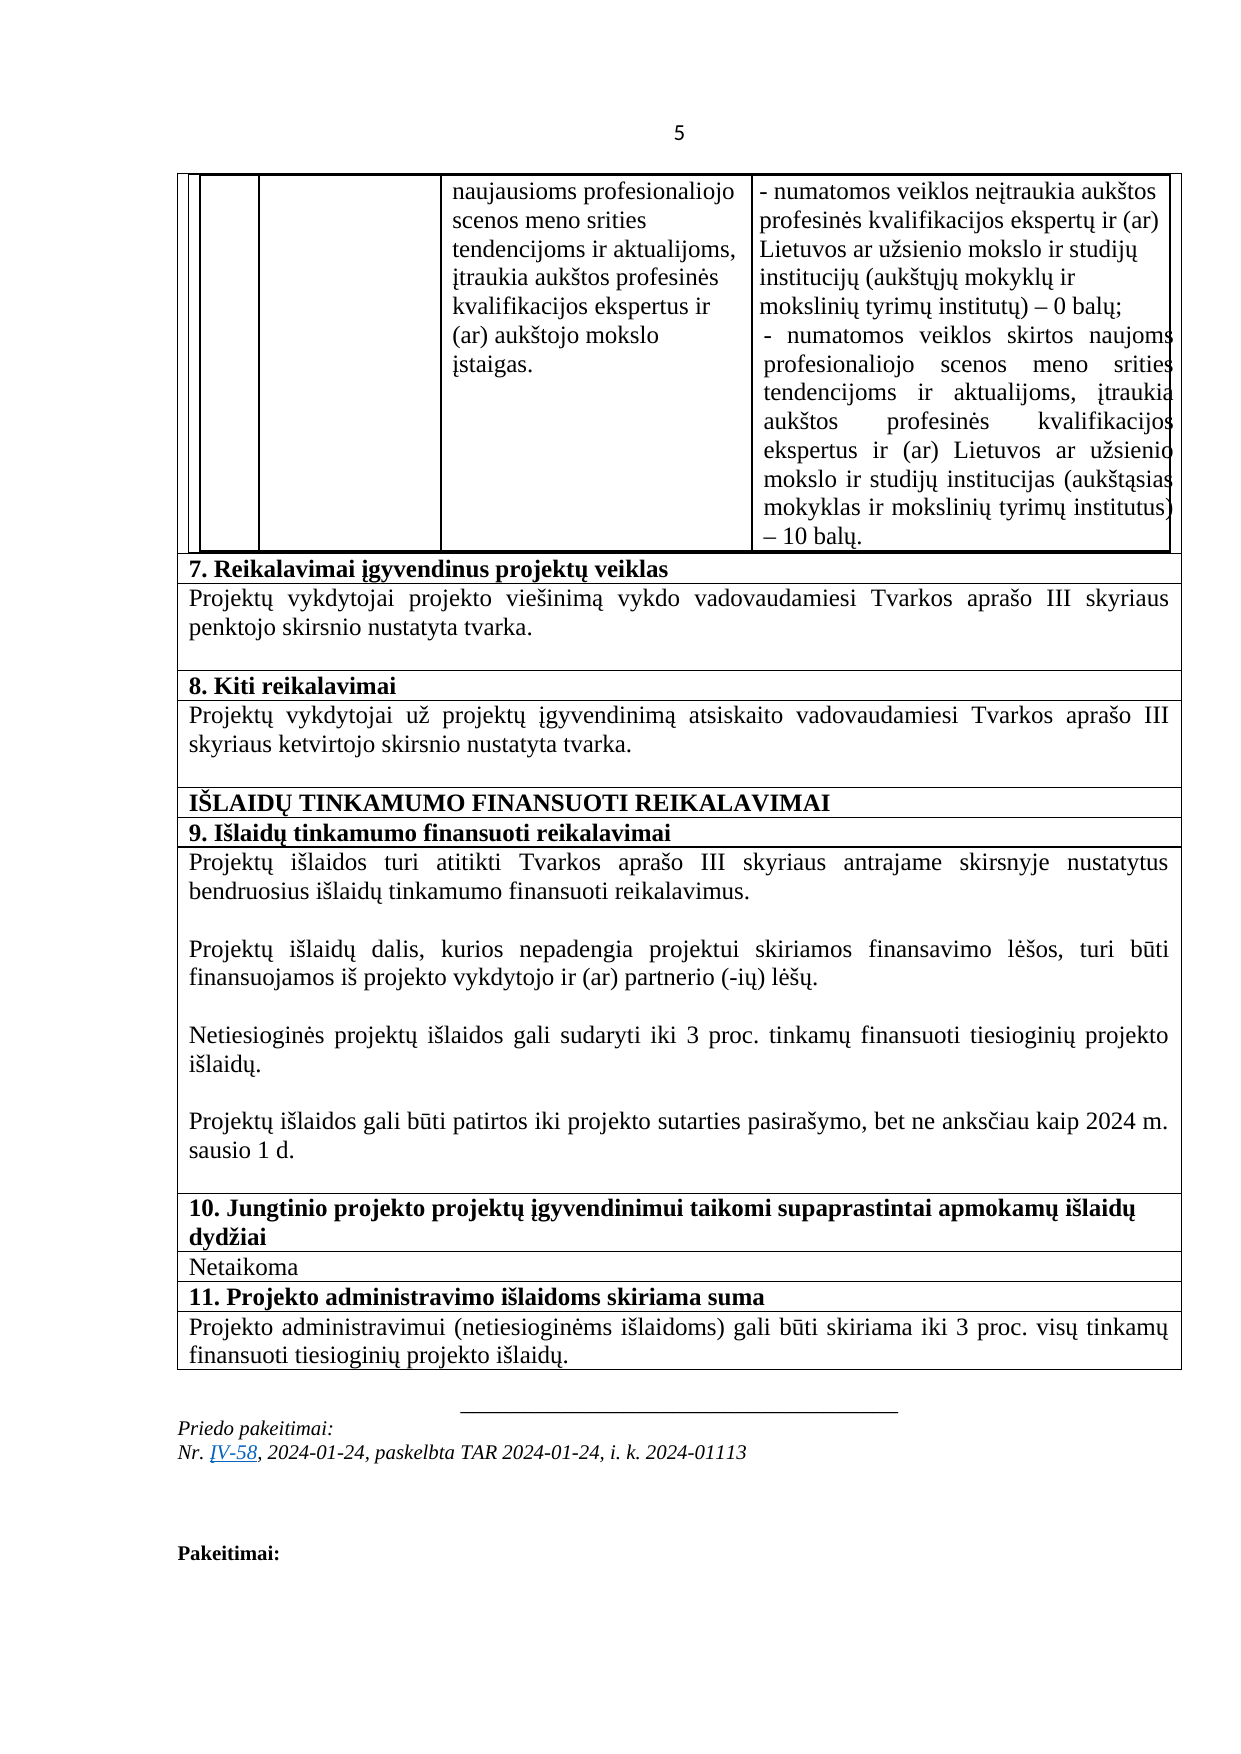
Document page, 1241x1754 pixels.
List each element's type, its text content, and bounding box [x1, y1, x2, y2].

table_cell Atitiktis šiam specialiajam atrankos kriterijui vertinama, skiriant atitinkamą balų sumą (0–10 balų), jeigu: - numatomos veiklos neįtraukia aukštos profesinės kvalifikacijos ekspertų ir (ar) Lietuvos ar užsienio mokslo ir studijų institucijų (aukštųjų mokyklų ir mokslinių tyrimų institutų) – 0 balų; - numatomos veiklos skirtos naujoms profesionaliojo scenos meno srities tendencijoms ir aktualijoms, įtraukia aukštos profesinės kvalifikacijos ekspertus ir (ar) Lietuvos ar užsienio mokslo ir studijų institucijas (aukštąsias mokyklas ir mokslinių tyrimų institutus) – 10 balų. [753, 176, 1169, 550]
table_cell [201, 176, 258, 550]
table_cell Projektų išlaidos turi atitikti Tvarkos aprašo III skyriaus antrajame skirsnyje nustatytus bendruosius išlaidų tinkamumo finansuoti reikalavimus. Projektų išlaidų dalis, kurios nepadengia projektui skiriamos finansavimo lėšos, turi būti finansuojamos iš projekto vykdytojo ir (ar) partnerio (-ių) lėšų. Netiesioginės projektų išlaidos gali sudaryti iki 3 proc. tinkamų finansuoti tiesioginių projekto išlaidų. Projektų išlaidos gali būti patirtos iki projekto sutarties pasirašymo, bet ne anksčiau kaip 2024 m. sausio 1 d. [178, 848, 1181, 1192]
table_cell naujausioms profesionaliojo scenos meno srities tendencijoms ir aktualijoms, įtraukia aukštos profesinės kvalifikacijos ekspertus ir (ar) aukštojo mokslo įstaigas. [442, 176, 751, 550]
table_cell [1171, 174, 1181, 553]
table_cell 9. Išlaidų tinkamumo finansuoti reikalavimai [178, 818, 1181, 846]
text Priedo pakeitimai: [177, 1416, 1181, 1440]
table_cell [178, 174, 188, 553]
table_cell IŠLAIDŲ TINKAMUMO FINANSUOTI REIKALAVIMAI [178, 788, 1181, 817]
table_header Projektai turi atitikti šį specialųjį atrankos kriterijų: Projektų atrankai taikomi šie prioritetiniai atrankos kriterijai (maksimali balų suma – 100 balų): [189, 175, 199, 552]
text Pakeitimai: [177, 1541, 1181, 1565]
text ___________________________________ [177, 1387, 1181, 1416]
table_cell 11. Projekto administravimo išlaidoms skiriama suma [178, 1282, 1181, 1311]
text Nr. ĮV-58, 2024-01-24, paskelbta TAR 2024-01-24, i. k. 2024-01113 [177, 1440, 1181, 1464]
table_cell Projektų vykdytojai projekto viešinimą vykdo vadovaudamiesi Tvarkos aprašo III skyriaus penktojo skirsnio nustatyta tvarka. [178, 584, 1181, 670]
table_cell 8. Kiti reikalavimai [178, 671, 1181, 699]
table_cell Projekto administravimui (netiesioginėms išlaidoms) gali būti skiriama iki 3 proc. visų tinkamų finansuoti tiesioginių projekto išlaidų. [178, 1312, 1181, 1369]
table_cell 10. Jungtinio projekto projektų įgyvendinimui taikomi supaprastintai apmokamų išlaidų dydžiai [178, 1194, 1181, 1251]
table_cell Projektų vykdytojai už projektų įgyvendinimą atsiskaito vadovaudamiesi Tvarkos aprašo III skyriaus ketvirtojo skirsnio nustatyta tvarka. [178, 701, 1181, 787]
table_cell 7. Reikalavimai įgyvendinus projektų veiklas [178, 554, 1181, 582]
table_cell Netaikoma [178, 1252, 1181, 1281]
table_cell [260, 176, 440, 550]
